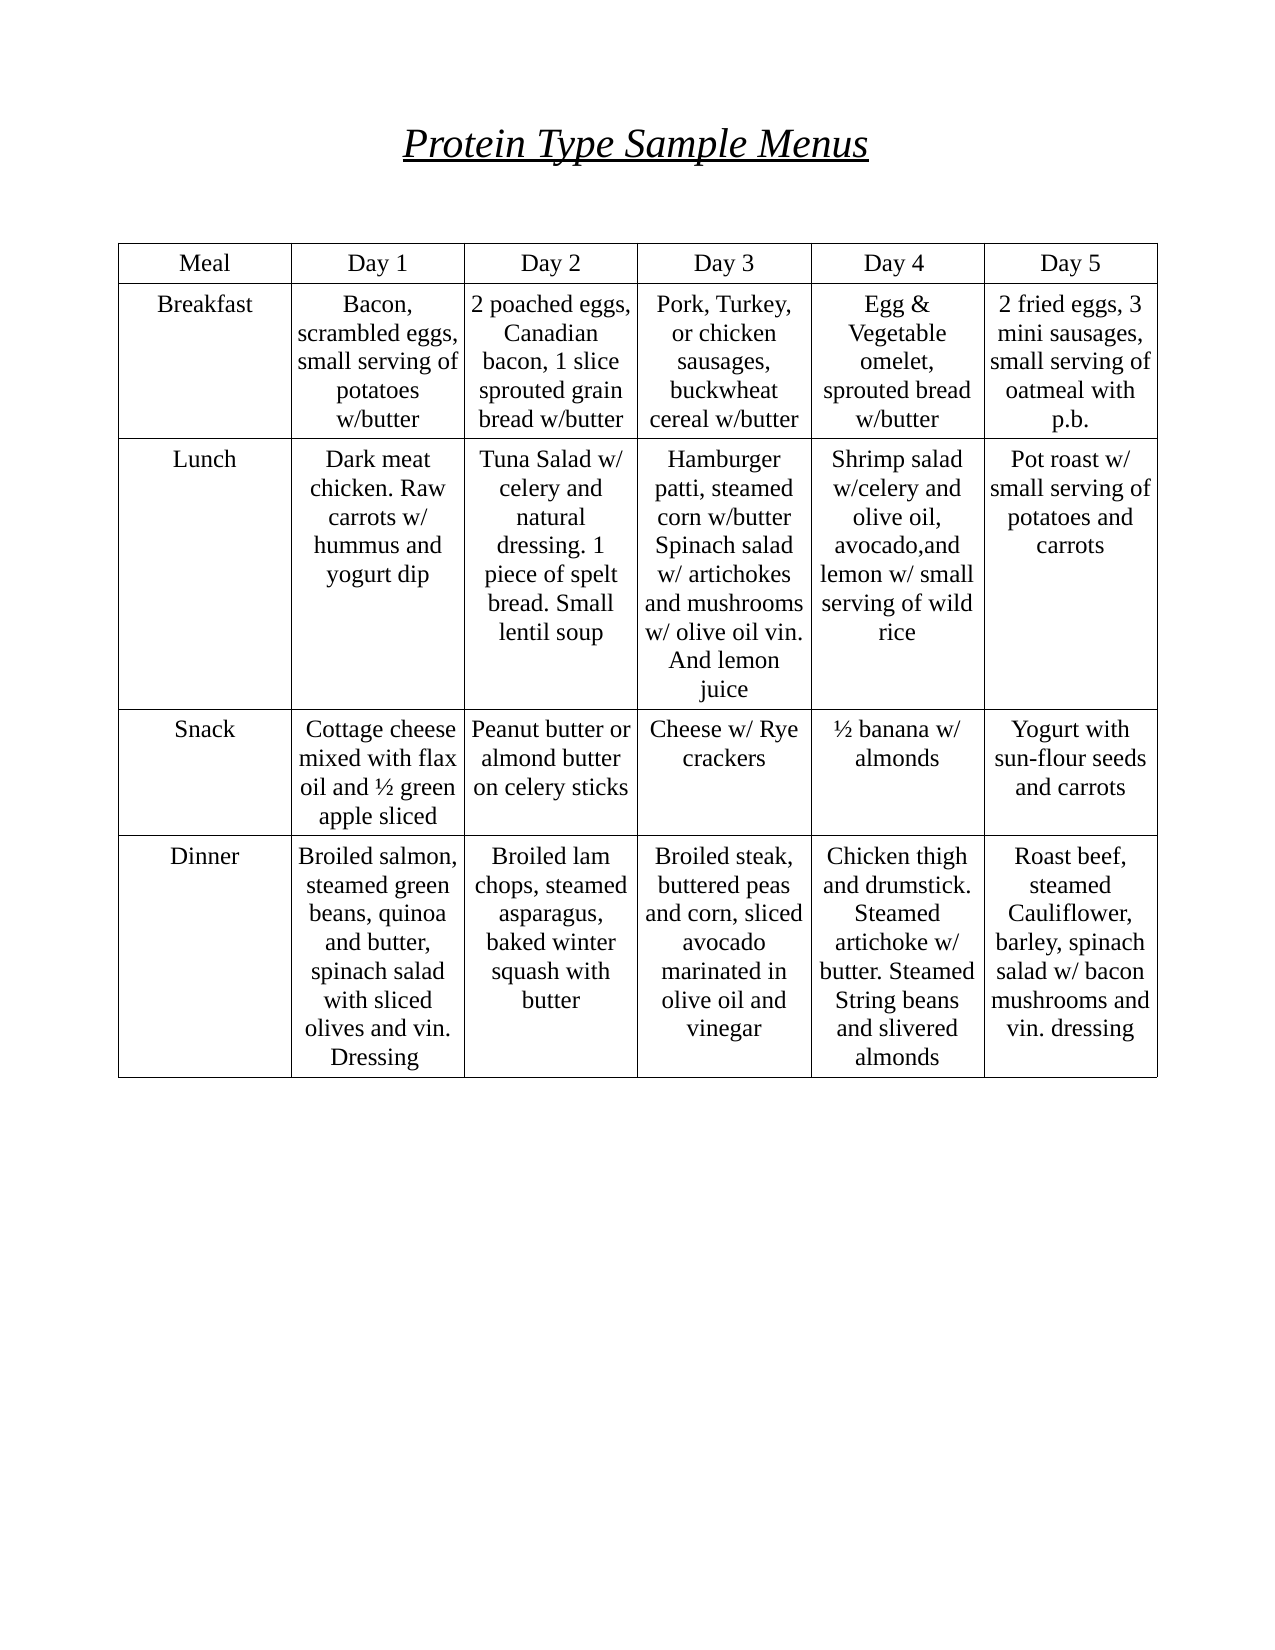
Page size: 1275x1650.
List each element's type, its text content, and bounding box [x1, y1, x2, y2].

table_cell Breakfast [119, 284, 291, 438]
table_cell 2 poached eggs, Canadian bacon, 1 slice sprouted grain bread w/butter [465, 284, 637, 438]
table_cell Broiled lam chops, steamed asparagus, baked winter squash with butter [465, 836, 637, 1077]
table_cell Pot roast w/ small serving of potatoes and carrots [985, 439, 1157, 709]
table_cell Hamburger patti, steamed corn w/butter Spinach salad w/ artichokes and mushrooms w/ olive oil vin. And lemon juice [638, 439, 811, 709]
table_cell Broiled salmon, steamed green beans, quinoa and butter, spinach salad with sliced olives and vin. Dressing [292, 836, 464, 1077]
table_cell Snack [119, 710, 291, 835]
text Protein Type Sample Menus [118, 118, 1157, 166]
table_header Day 5 [985, 244, 1157, 283]
table_header Day 3 [638, 244, 811, 283]
table_cell Peanut butter or almond butter on celery sticks [465, 710, 637, 835]
table_cell Cottage cheese mixed with flax oil and ½ green apple sliced [292, 710, 464, 835]
table_cell Egg & Vegetable omelet, sprouted bread w/butter [812, 284, 984, 438]
table_header Meal [119, 244, 291, 283]
table_header Day 4 [812, 244, 984, 283]
table_cell Roast beef, steamed Cauliflower, barley, spinach salad w/ bacon mushrooms and vin. dressing [985, 836, 1157, 1077]
table_cell Dinner [119, 836, 291, 1077]
table_cell Bacon, scrambled eggs, small serving of potatoes w/butter [292, 284, 464, 438]
table_cell 2 fried eggs, 3 mini sausages, small serving of oatmeal with p.b. [985, 284, 1157, 438]
table_header Day 1 [292, 244, 464, 283]
table_cell Chicken thigh and drumstick. Steamed artichoke w/ butter. Steamed String beans and slivered almonds [812, 836, 984, 1077]
table_cell Broiled steak, buttered peas and corn, sliced avocado marinated in olive oil and vinegar [638, 836, 811, 1077]
table_cell Pork, Turkey, or chicken sausages, buckwheat cereal w/butter [638, 284, 811, 438]
table_cell Cheese w/ Rye crackers [638, 710, 811, 835]
table_cell Lunch [119, 439, 291, 709]
table_cell Dark meat chicken. Raw carrots w/ hummus and yogurt dip [292, 439, 464, 709]
table_cell Yogurt with sun-flour seeds and carrots [985, 710, 1157, 835]
table_cell Shrimp salad w/celery and olive oil, avocado,and lemon w/ small serving of wild rice [812, 439, 984, 709]
table_cell Tuna Salad w/ celery and natural dressing. 1 piece of spelt bread. Small lentil soup [465, 439, 637, 709]
table_cell ½ banana w/ almonds [812, 710, 984, 835]
table_header Day 2 [465, 244, 637, 283]
